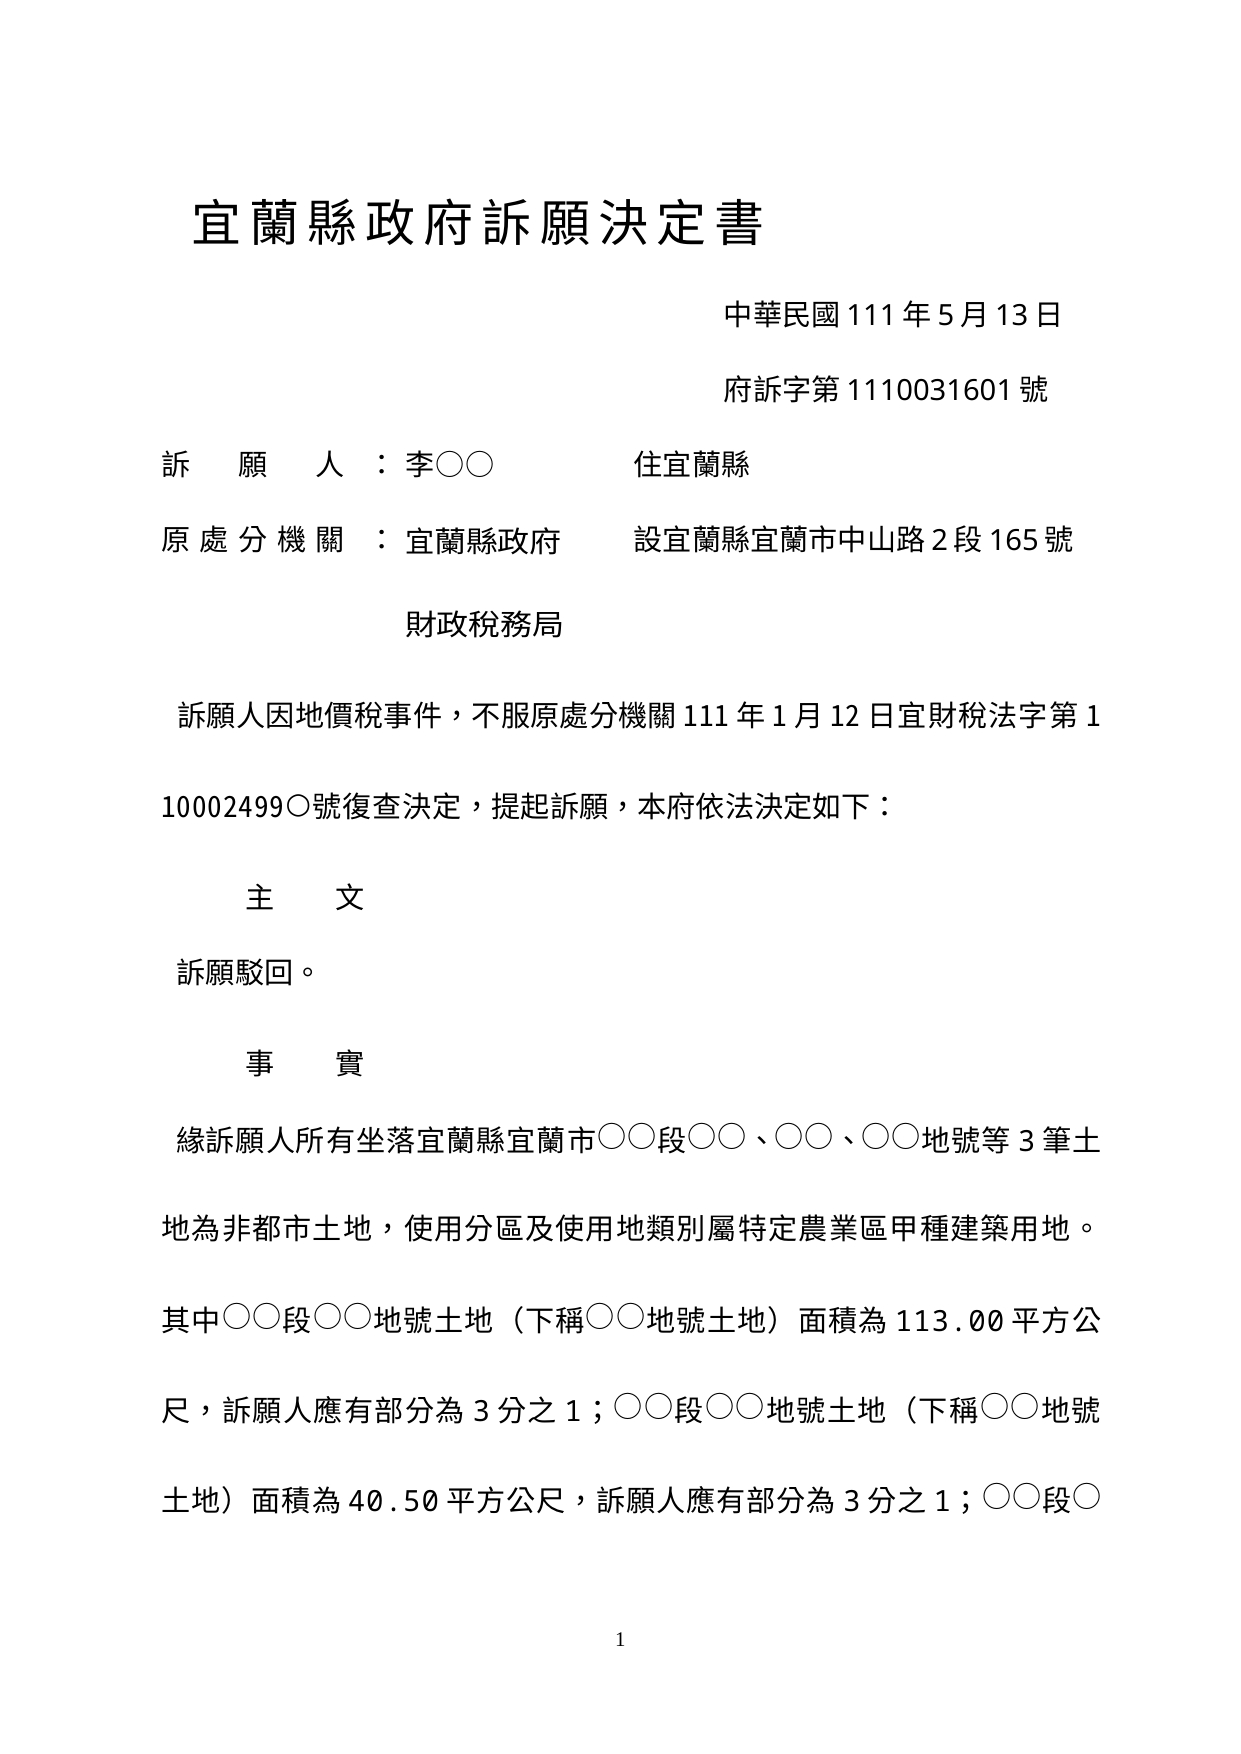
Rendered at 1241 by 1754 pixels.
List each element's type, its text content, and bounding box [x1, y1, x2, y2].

table_header 宜蘭縣政府訴願決定書 [150, 165, 776, 277]
table_cell 原處分機關 [150, 502, 356, 660]
table_cell 事實 [234, 1024, 376, 1099]
table_cell [376, 858, 1112, 933]
table_cell 訴願人因地價稅事件，不服原處分機關111年1月12日宜財稅法字第110002499○號復查決定，提起訴願，本府依法決定如下： [150, 660, 1112, 858]
table_header [776, 165, 1112, 277]
table_cell 府訴字第1110031601號 [713, 352, 1112, 427]
table_cell [150, 277, 712, 352]
table_cell 訴願駁回。 [150, 933, 1112, 1024]
table_cell [376, 1024, 1112, 1099]
table_cell 住宜蘭縣 [622, 427, 1112, 502]
table_cell 設宜蘭縣宜蘭市中山路2段165號 [622, 502, 1112, 660]
table_cell 中華民國111年5月13日 [713, 277, 1112, 352]
table_cell 宜蘭縣政府 財政稅務局 [394, 502, 622, 660]
table_cell 李○○ [394, 427, 622, 502]
table_cell [150, 1024, 234, 1099]
table_cell ： [356, 427, 394, 502]
table_cell 訴願人 [150, 427, 356, 502]
table_cell [150, 858, 234, 933]
table_cell 緣訴願人所有坐落宜蘭縣宜蘭市○○段○○、○○、○○地號等3筆土地為非都市土地，使用分區及使用地類別屬特定農業區甲種建築用地。其中○○段○○地號土地（下稱○○地號土地）面積為113.00平方公尺，訴願人應有部分為3分之1；○○段○○地號土地（下稱○○地號土地）面積為40.50平方公尺，訴願人應有部分為3分之1；○○段○ [150, 1099, 1112, 1534]
table_cell [150, 352, 712, 427]
table_cell 主文 [234, 858, 376, 933]
table_cell ： [356, 502, 394, 660]
